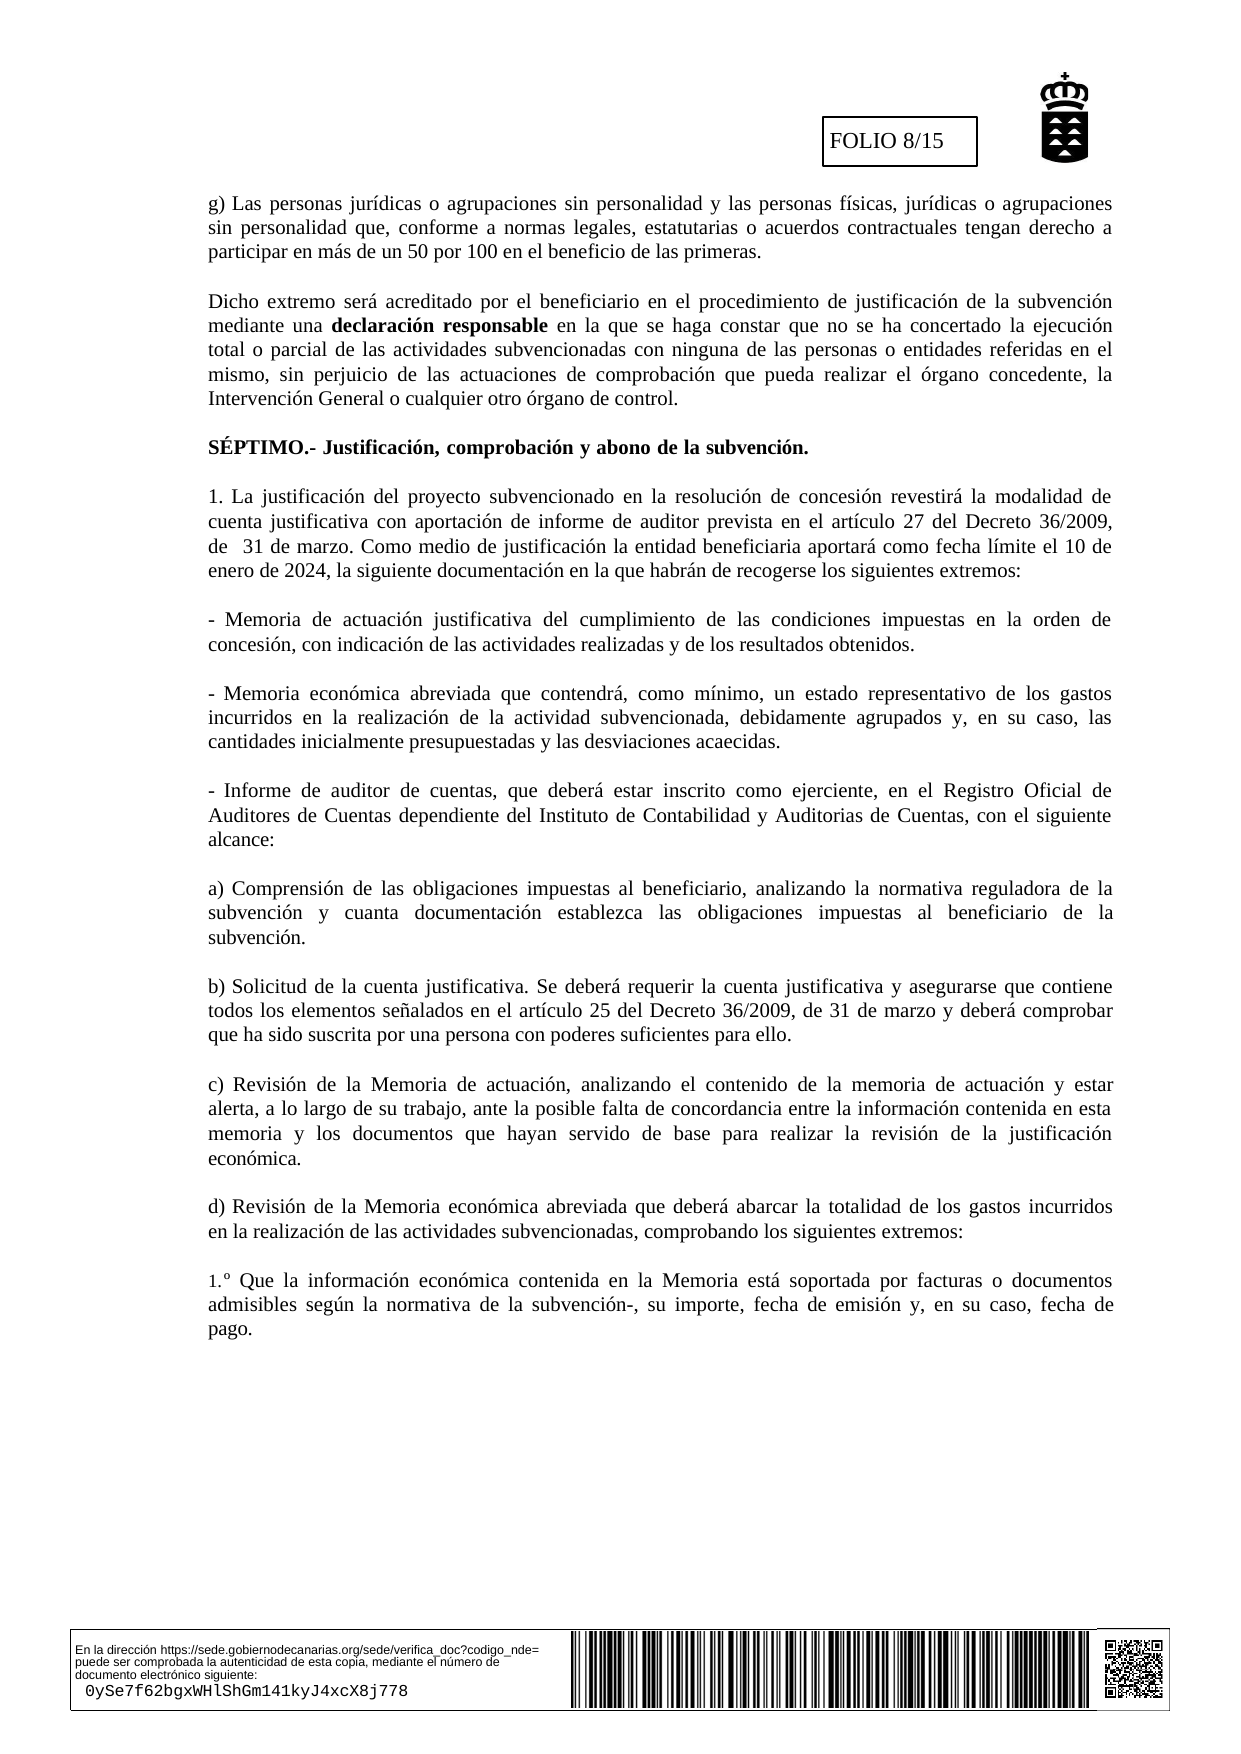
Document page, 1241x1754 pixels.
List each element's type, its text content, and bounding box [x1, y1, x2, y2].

list Memoria de actuación justificativa del cumplimiento de las condiciones impuestas en la orden de concesión, con indicación de las actividades realizadas y de los resultados obtenidos. [208, 607, 1113, 656]
list º Que la información económica contenida en la Memoria está soportada por facturas o documentos admisibles según la normativa de la subvención-, su importe, fecha de emisión y, en su caso, fecha de pago. [208, 1268, 1114, 1340]
list Comprensión de las obligaciones impuestas al beneficiario, analizando la normativa reguladora de la subvención y cuanta documentación establezca las obligaciones impuestas al beneficiario de la subvención. [208, 876, 1114, 949]
picture [571, 1631, 1089, 1708]
picture [1040, 72, 1089, 163]
list Revisión de la Memoria económica abreviada que deberá abarcar la totalidad de los gastos incurridos en la realización de las actividades subvencionadas, comprobando los siguientes extremos: [208, 1194, 1114, 1243]
text Dicho extremo será acreditado por el beneficiario en el procedimiento de justificación de la subvención mediante una declaración responsable en la que se haga constar que no se ha concertado la ejecución total o parcial de las actividades subvencionadas con ninguna de las personas o entidades referidas en el mismo, sin perjuicio de las actuaciones de comprobación que pueda realizar el órgano concedente, la Intervención General o cualquier otro órgano de control. [208, 289, 1114, 410]
list Memoria económica abreviada que contendrá, como mínimo, un estado representativo de los gastos incurridos en la realización de la actividad subvencionada, debidamente agrupados y, en su caso, las cantidades inicialmente presupuestadas y las desviaciones acaecidas. [208, 681, 1113, 753]
subtitle SÉPTIMO.- Justificación, comprobación y abono de la subvención. [208, 435, 1182, 459]
list Solicitud de la cuenta justificativa. Se deberá requerir la cuenta justificativa y asegurarse que contiene todos los elementos señalados en el artículo 25 del Decreto 36/2009, de 31 de marzo y deberá comprobar que ha sido suscrita por una persona con poderes suficientes para ello. [208, 974, 1114, 1046]
list Las personas jurídicas o agrupaciones sin personalidad y las personas físicas, jurídicas o agrupaciones sin personalidad que, conforme a normas legales, estatutarias o acuerdos contractuales tengan derecho a participar en más de un 50 por 100 en el beneficio de las primeras. [208, 191, 1114, 263]
list Revisión de la Memoria de actuación, analizando el contenido de la memoria de actuación y estar alerta, a lo largo de su trabajo, ante la posible falta de concordancia entre la información contenida en esta memoria y los documentos que hayan servido de base para realizar la revisión de la justificación económica. [208, 1071, 1113, 1169]
picture [1097, 1628, 1170, 1711]
list La justificación del proyecto subvencionado en la resolución de concesión revestirá la modalidad de cuenta justificativa con aportación de informe de auditor prevista en el artículo 27 del Decreto 36/2009, de 31 de marzo. Como medio de justificación la entidad beneficiaria aportará como fecha límite el 10 de enero de 2024, la siguiente documentación en la que habrán de recogerse los siguientes extremos: [208, 484, 1113, 582]
list Informe de auditor de cuentas, que deberá estar inscrito como ejerciente, en el Registro Oficial de Auditores de Cuentas dependiente del Instituto de Contabilidad y Auditorias de Cuentas, con el siguiente alcance: [208, 778, 1113, 851]
